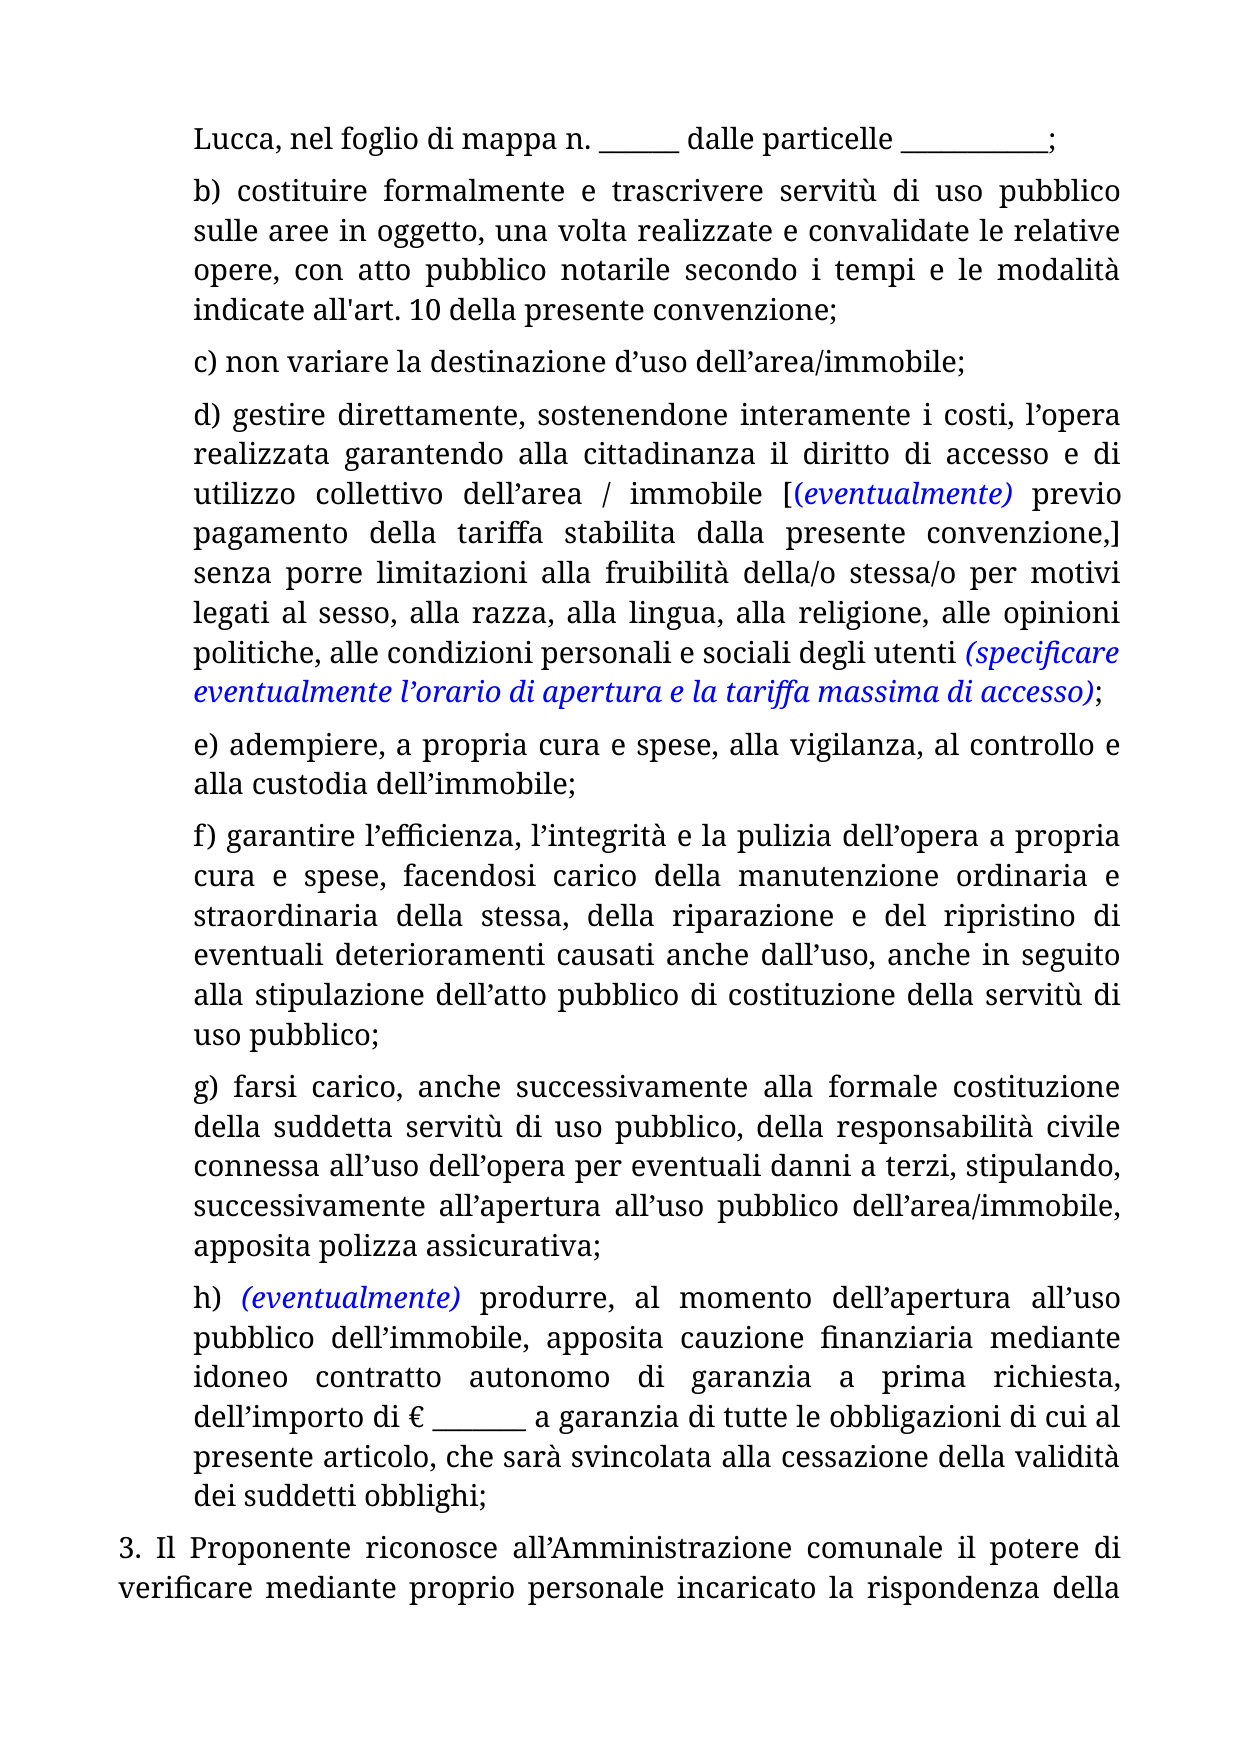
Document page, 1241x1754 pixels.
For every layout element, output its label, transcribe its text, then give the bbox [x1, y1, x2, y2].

list c) non variare la destinazione d’uso dell’area/immobile; [156, 342, 1122, 381]
list g) farsi carico, anche successivamente alla formale costituzione della suddetta servitù di uso pubblico, della responsabilità civile connessa all’uso dell’opera per eventuali danni a terzi, stipulando, successivamente all’apertura all’uso pubblico dell’area/immobile, apposita polizza assicurativa; [156, 1066, 1122, 1265]
list Lucca, nel foglio di mappa n. ______ dalle particelle ___________; [156, 118, 1122, 158]
list b) costituire formalmente e trascrivere servitù di uso pubblico sulle aree in oggetto, una volta realizzate e convalidate le relative opere, con atto pubblico notarile secondo i tempi e le modalità indicate all'art. 10 della presente convenzione; [156, 170, 1122, 329]
list 3. Il Proponente riconosce all’Amministrazione comunale il potere di verificare mediante proprio personale incaricato la rispondenza della [81, 1528, 1122, 1607]
list h) (eventualmente) produrre, al momento dell’apertura all’uso pubblico dell’immobile, apposita cauzione finanziaria mediante idoneo contratto autonomo di garanzia a prima richiesta, dell’importo di € _______ a garanzia di tutte le obbligazioni di cui al presente articolo, che sarà svincolata alla cessazione della validità dei suddetti obblighi; [156, 1277, 1122, 1515]
list e) adempiere, a propria cura e spese, alla vigilanza, al controllo e alla custodia dell’immobile; [156, 724, 1122, 803]
list d) gestire direttamente, sostenendone interamente i costi, l’opera realizzata garantendo alla cittadinanza il diritto di accesso e di utilizzo collettivo dell’area / immobile [(eventualmente) previo pagamento della tariffa stabilita dalla presente convenzione,] senza porre limitazioni alla fruibilità della/o stessa/o per motivi legati al sesso, alla razza, alla lingua, alla religione, alle opinioni politiche, alle condizioni personali e sociali degli utenti (specificare eventualmente l’orario di apertura e la tariffa massima di accesso); [156, 394, 1122, 711]
list f) garantire l’efficienza, l’integrità e la pulizia dell’opera a propria cura e spese, facendosi carico della manutenzione ordinaria e straordinaria della stessa, della riparazione e del ripristino di eventuali deterioramenti causati anche dall’uso, anche in seguito alla stipulazione dell’atto pubblico di costituzione della servitù di uso pubblico; [156, 816, 1122, 1054]
